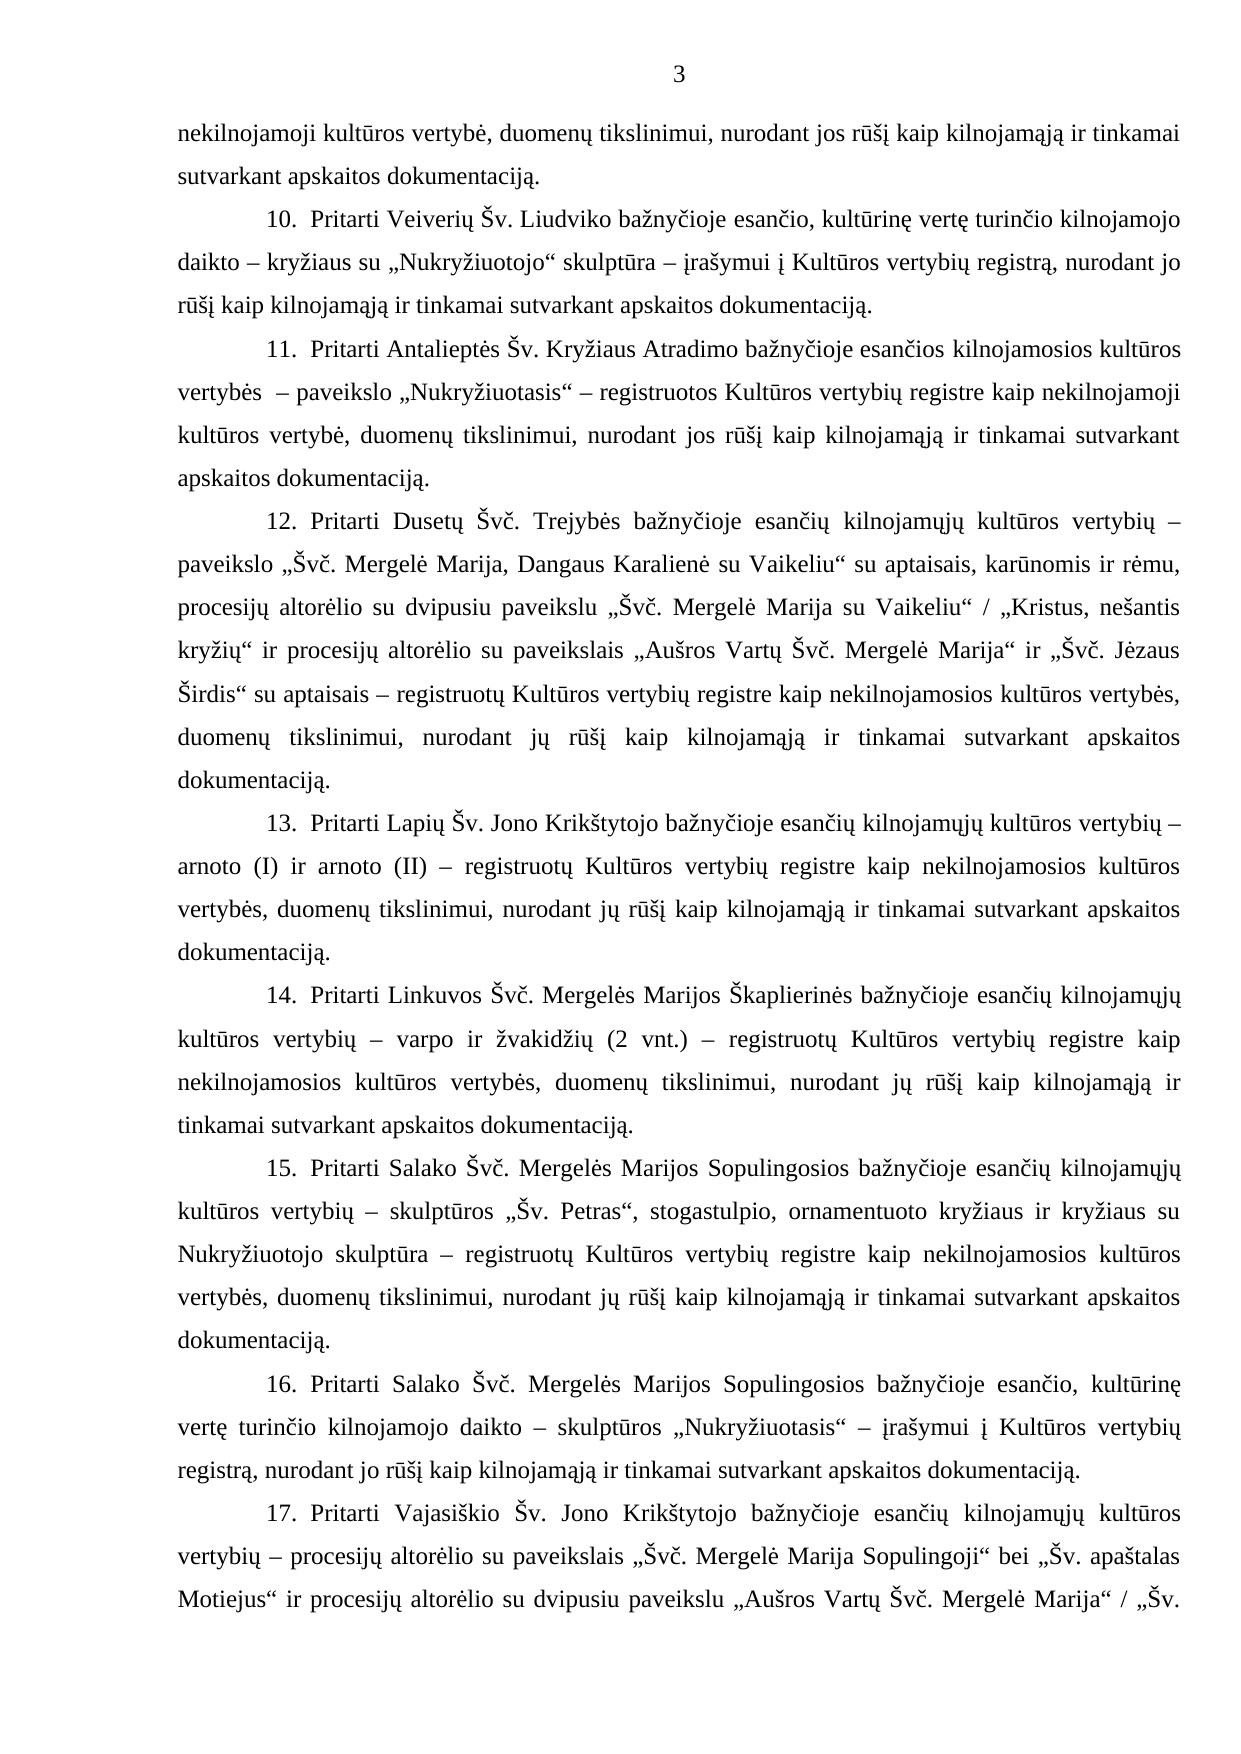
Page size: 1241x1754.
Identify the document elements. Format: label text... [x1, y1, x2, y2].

text 13. Pritarti Lapių Šv. Jono Krikštytojo bažnyčioje esančių kilnojamųjų kultūros vertybių – arnoto (I) ir arnoto (II) – registruotų Kultūros vertybių registre kaip nekilnojamosios kultūros vertybės, duomenų tikslinimui, nurodant jų rūšį kaip kilnojamąją ir tinkamai sutvarkant apskaitos dokumentaciją. [177, 808, 1181, 966]
text 14. Pritarti Linkuvos Švč. Mergelės Marijos Škaplierinės bažnyčioje esančių kilnojamųjų kultūros vertybių – varpo ir žvakidžių (2 vnt.) – registruotų Kultūros vertybių registre kaip nekilnojamosios kultūros vertybės, duomenų tikslinimui, nurodant jų rūšį kaip kilnojamąją ir tinkamai sutvarkant apskaitos dokumentaciją. [177, 981, 1181, 1139]
text 17. Pritarti Vajasiškio Šv. Jono Krikštytojo bažnyčioje esančių kilnojamųjų kultūros vertybių – procesijų altorėlio su paveikslais „Švč. Mergelė Marija Sopulingoji“ bei „Šv. apaštalas Motiejus“ ir procesijų altorėlio su dvipusiu paveikslu „Aušros Vartų Švč. Mergelė Marija“ / „Šv. [177, 1498, 1181, 1613]
text 10. Pritarti Veiverių Šv. Liudviko bažnyčioje esančio, kultūrinę vertę turinčio kilnojamojo daikto – kryžiaus su „Nukryžiuotojo“ skulptūra – įrašymui į Kultūros vertybių registrą, nurodant jo rūšį kaip kilnojamąją ir tinkamai sutvarkant apskaitos dokumentaciją. [177, 204, 1181, 319]
text 16. Pritarti Salako Švč. Mergelės Marijos Sopulingosios bažnyčioje esančio, kultūrinę vertę turinčio kilnojamojo daikto – skulptūros „Nukryžiuotasis“ – įrašymui į Kultūros vertybių registrą, nurodant jo rūšį kaip kilnojamąją ir tinkamai sutvarkant apskaitos dokumentaciją. [177, 1369, 1181, 1484]
text nekilnojamoji kultūros vertybė, duomenų tikslinimui, nurodant jos rūšį kaip kilnojamąją ir tinkamai sutvarkant apskaitos dokumentaciją. [177, 118, 1181, 190]
text 12. Pritarti Dusetų Švč. Trejybės bažnyčioje esančių kilnojamųjų kultūros vertybių – paveikslo „Švč. Mergelė Marija, Dangaus Karalienė su Vaikeliu“ su aptaisais, karūnomis ir rėmu, procesijų altorėlio su dvipusiu paveikslu „Švč. Mergelė Marija su Vaikeliu“ / „Kristus, nešantis kryžių“ ir procesijų altorėlio su paveikslais „Aušros Vartų Švč. Mergelė Marija“ ir „Švč. Jėzaus Širdis“ su aptaisais – registruotų Kultūros vertybių registre kaip nekilnojamosios kultūros vertybės, duomenų tikslinimui, nurodant jų rūšį kaip kilnojamąją ir tinkamai sutvarkant apskaitos dokumentaciją. [177, 506, 1181, 794]
text 15. Pritarti Salako Švč. Mergelės Marijos Sopulingosios bažnyčioje esančių kilnojamųjų kultūros vertybių – skulptūros „Šv. Petras“, stogastulpio, ornamentuoto kryžiaus ir kryžiaus su Nukryžiuotojo skulptūra – registruotų Kultūros vertybių registre kaip nekilnojamosios kultūros vertybės, duomenų tikslinimui, nurodant jų rūšį kaip kilnojamąją ir tinkamai sutvarkant apskaitos dokumentaciją. [177, 1153, 1181, 1354]
text 11. Pritarti Antalieptės Šv. Kryžiaus Atradimo bažnyčioje esančios kilnojamosios kultūros vertybės – paveikslo „Nukryžiuotasis“ – registruotos Kultūros vertybių registre kaip nekilnojamoji kultūros vertybė, duomenų tikslinimui, nurodant jos rūšį kaip kilnojamąją ir tinkamai sutvarkant apskaitos dokumentaciją. [177, 334, 1181, 492]
